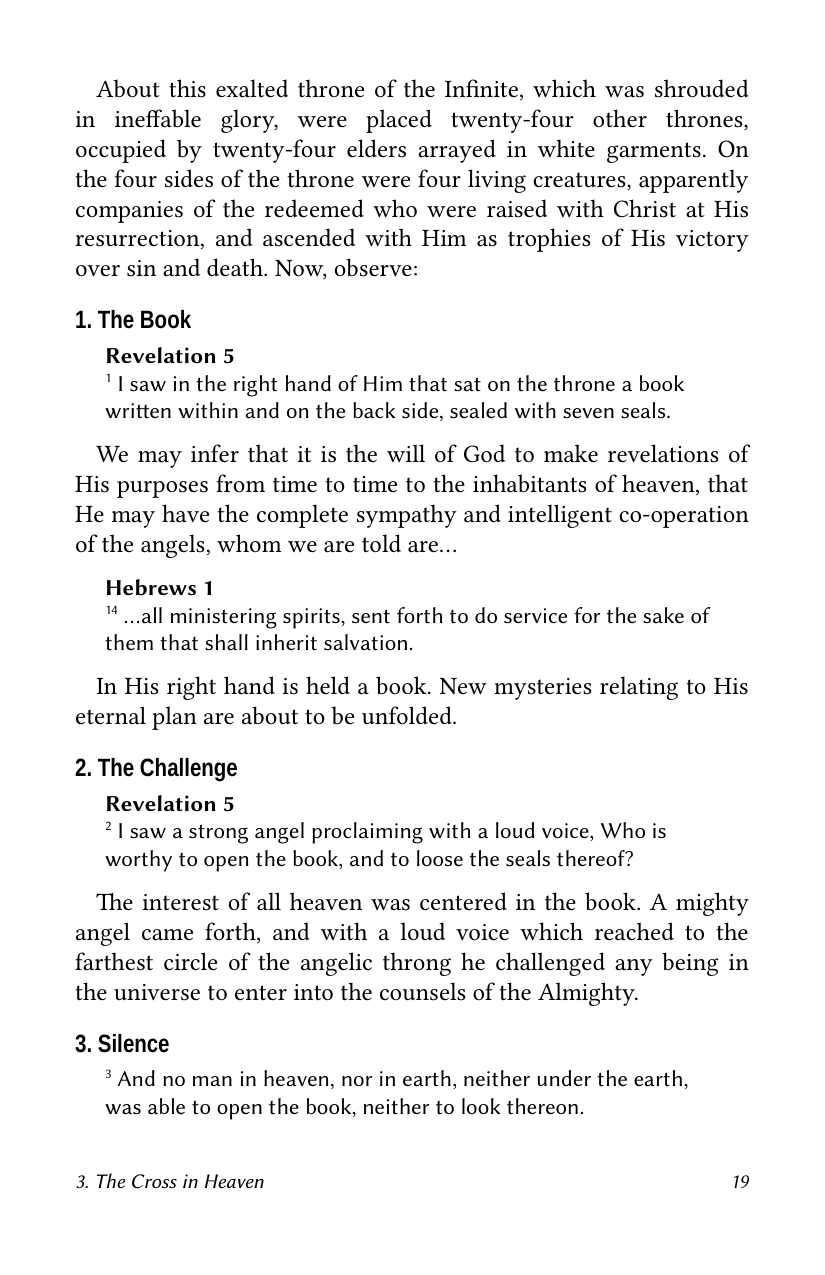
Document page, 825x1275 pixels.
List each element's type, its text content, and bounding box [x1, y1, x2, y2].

text In His right hand is held a book. New mysteries relating to His eternal plan are about to be unfolded. [75, 672, 750, 731]
text The interest of all heaven was centered in the book. A mighty angel came forth, and with a loud voice which reached to the farthest circle of the angelic throng he challenged any being in the universe to enter into the counsels of the Almighty. [75, 888, 750, 1006]
subtitle 2. The Challenge [75, 753, 750, 782]
text Revelation 5 [105, 791, 750, 817]
text 2 I saw a strong angel proclaiming with a loud voice, Who is worthy to open the book, and to loose the seals thereof? [105, 818, 720, 872]
subtitle 3. Silence [75, 1029, 750, 1057]
text We may infer that it is the will of God to make revelations of His purposes from time to time to the inhabitants of heaven, that He may have the complete sympathy and intelligent co-operation of the angels, whom we are told are… [75, 440, 750, 558]
text About this exalted throne of the Infinite, which was shrouded in ineffable glory, were placed twenty-four other thrones, occupied by twenty-four elders arrayed in white garments. On the four sides of the throne were four living creatures, apparently companies of the redeemed who were raised with Christ at His resurrection, and ascended with Him as trophies of His victory over sin and death. Now, observe: [75, 75, 750, 283]
text 1 I saw in the right hand of Him that sat on the throne a book written within and on the back side, sealed with seven seals. [105, 371, 720, 424]
text 14 ...all ministering spirits, sent forth to do service for the sake of them that shall inherit salvation. [105, 602, 720, 656]
subtitle 1. The Book [75, 305, 750, 334]
text Hebrews 1 [105, 575, 750, 601]
text Revelation 5 [105, 343, 750, 369]
text 3 And no man in heaven, nor in earth, neither under the earth, was able to open the book, neither to look thereon. [105, 1066, 720, 1120]
